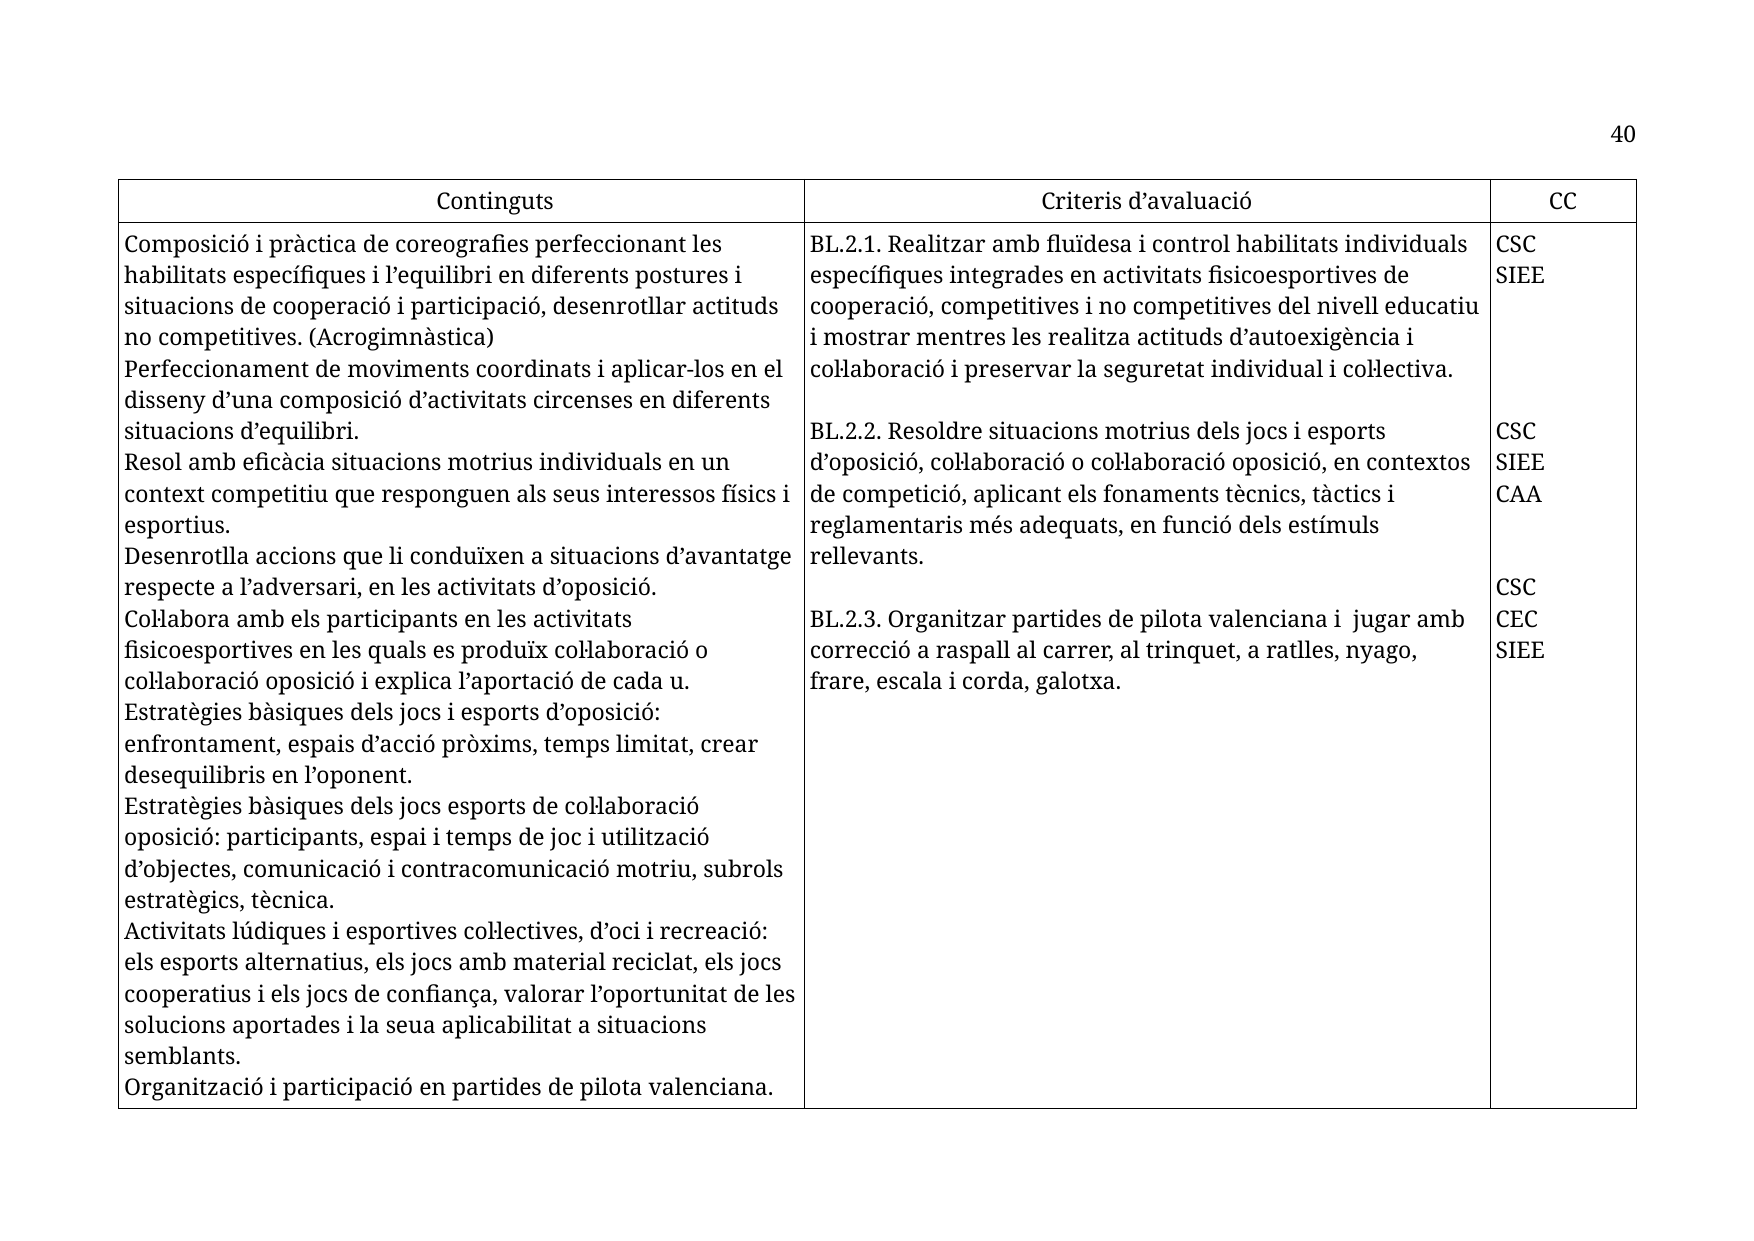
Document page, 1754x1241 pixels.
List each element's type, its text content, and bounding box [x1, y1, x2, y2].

table_cell CSC SIEE CSC SIEE CAA CSC CEC SIEE [1491, 223, 1636, 1108]
table_cell CC [1491, 180, 1636, 222]
table_cell Composició i pràctica de coreografies perfeccionant les habilitats específiques i l’equilibri en diferents postures i situacions de cooperació i participació, desenrotllar actituds no competitives. (Acrogimnàstica) Perfeccionament de moviments coordinats i aplicar-los en el disseny d’una composició d’activitats circenses en diferents situacions d’equilibri. Resol amb eficàcia situacions motrius individuals en un context competitiu que responguen als seus interessos físics i esportius. Desenrotlla accions que li conduïxen a situacions d’avantatge respecte a l’adversari, en les activitats d’oposició. Col·labora amb els participants en les activitats fisicoesportives en les quals es produïx col·laboració o col·laboració oposició i explica l’aportació de cada u. Estratègies bàsiques dels jocs i esports d’oposició: enfrontament, espais d’acció pròxims, temps limitat, crear desequilibris en l’oponent. Estratègies bàsiques dels jocs esports de col·laboració oposició: participants, espai i temps de joc i utilització d’objectes, comunicació i contracomunicació motriu, subrols estratègics, tècnica. Activitats lúdiques i esportives col·lectives, d’oci i recreació: els esports alternatius, els jocs amb material reciclat, els jocs cooperatius i els jocs de confiança, valorar l’oportunitat de les solucions aportades i la seua aplicabilitat a situacions semblants. Organització i participació en partides de pilota valenciana. [119, 223, 804, 1108]
table_cell Continguts [119, 180, 804, 222]
table_cell BL.2.1. Realitzar amb fluïdesa i control habilitats individuals específiques integrades en activitats fisicoesportives de cooperació, competitives i no competitives del nivell educatiu i mostrar mentres les realitza actituds d’autoexigència i col·laboració i preservar la seguretat individual i col·lectiva. BL.2.2. Resoldre situacions motrius dels jocs i esports d’oposició, col·laboració o col·laboració oposició, en contextos de competició, aplicant els fonaments tècnics, tàctics i reglamentaris més adequats, en funció dels estímuls rellevants. BL.2.3. Organitzar partides de pilota valenciana i jugar amb correcció a raspall al carrer, al trinquet, a ratlles, nyago, frare, escala i corda, galotxa. [805, 223, 1490, 1108]
table_cell Criteris d’avaluació [805, 180, 1490, 222]
